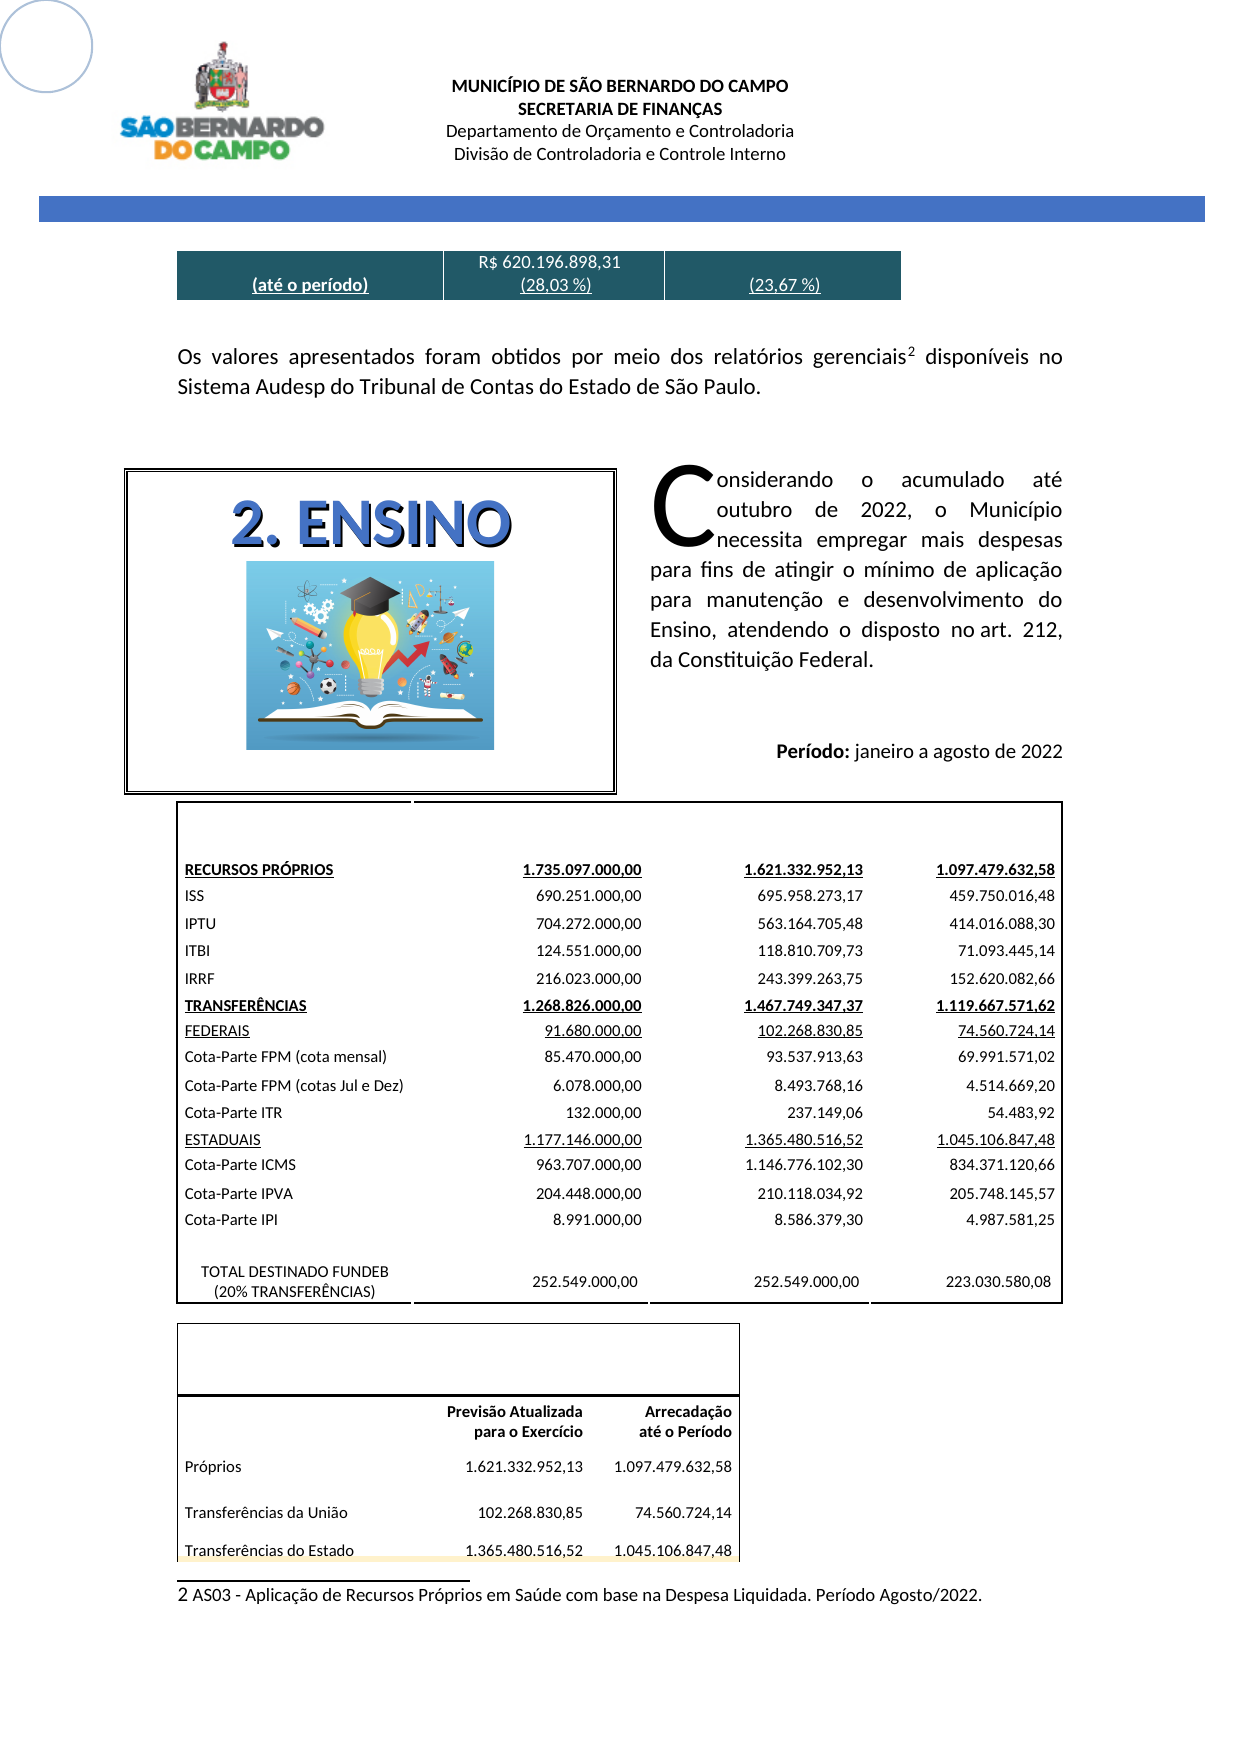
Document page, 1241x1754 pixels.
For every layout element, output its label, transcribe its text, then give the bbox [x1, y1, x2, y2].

table_cell 1.045.106.847,48 [590, 1556, 739, 1562]
table_header R$ 620.196.898,31 (28,03 %) [444, 251, 664, 300]
text 2. ENSINO [142, 480, 598, 561]
table_cell 1.365.480.516,52 [369, 1556, 590, 1562]
table_header (23,67 %) [665, 251, 901, 300]
table_header (até o período) [177, 251, 443, 300]
table_cell Transferências do Estado [178, 1556, 369, 1562]
table_cell [740, 1556, 756, 1562]
text AS03 - Aplicação de Recursos Próprios em Saúde com base na Despesa Liquidada. Período Agosto/2022. [177, 1581, 1063, 1606]
